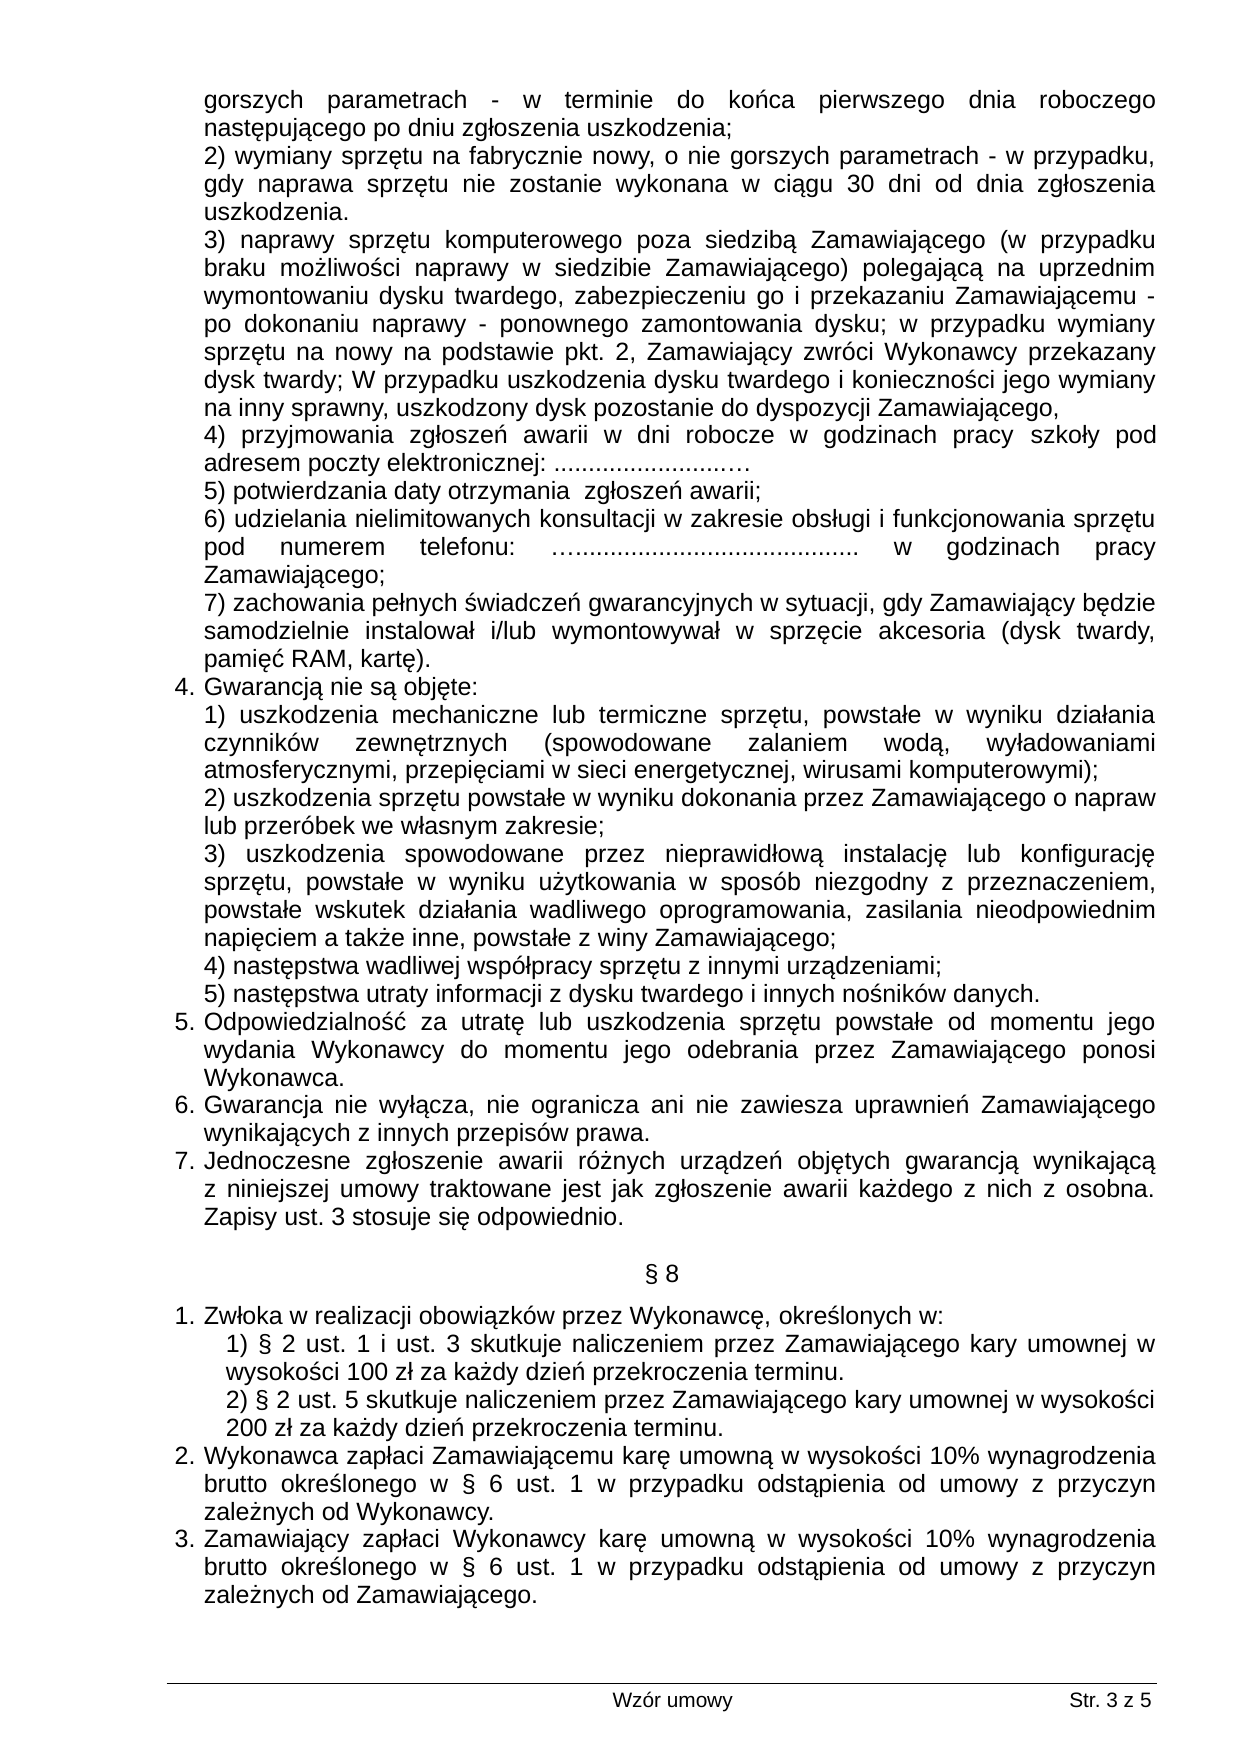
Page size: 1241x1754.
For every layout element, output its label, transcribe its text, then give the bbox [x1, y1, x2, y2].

list Jednoczesne zgłoszenie awarii różnych urządzeń objętych gwarancją wynikającą z niniejszej umowy traktowane jest jak zgłoszenie awarii każdego z nich z osobna. Zapisy ust. 3 stosuje się odpowiednio. [167, 1147, 1157, 1231]
list Wykonawca zapłaci Zamawiającemu karę umowną w wysokości 10% wynagrodzenia brutto określonego w § 6 ust. 1 w przypadku odstąpienia od umowy z przyczyn zależnych od Wykonawcy. [167, 1441, 1157, 1525]
list 3) naprawy sprzętu komputerowego poza siedzibą Zamawiającego (w przypadku braku możliwości naprawy w siedzibie Zamawiającego) polegającą na uprzednim wymontowaniu dysku twardego, zabezpieczeniu go i przekazaniu Zamawiającemu - po dokonaniu naprawy - ponownego zamontowania dysku; w przypadku wymiany sprzętu na nowy na podstawie pkt. 2, Zamawiający zwróci Wykonawcy przekazany dysk twardy; W przypadku uszkodzenia dysku twardego i konieczności jego wymiany na inny sprawny, uszkodzony dysk pozostanie do dyspozycji Zamawiającego, [167, 226, 1157, 421]
list 2) § 2 ust. 5 skutkuje naliczeniem przez Zamawiającego kary umownej w wysokości 200 zł za każdy dzień przekroczenia terminu. [167, 1386, 1157, 1441]
list 6) udzielania nielimitowanych konsultacji w zakresie obsługi i funkcjonowania sprzętu pod numerem telefonu: …......................................... w godzinach pracy Zamawiającego; [167, 505, 1157, 589]
list 4) następstwa wadliwej współpracy sprzętu z innymi urządzeniami; [167, 952, 1157, 979]
list 5) następstwa utraty informacji z dysku twardego i innych nośników danych. [167, 979, 1157, 1007]
list 1) uszkodzenia mechaniczne lub termiczne sprzętu, powstałe w wyniku działania czynników zewnętrznych (spowodowane zalaniem wodą, wyładowaniami atmosferycznymi, przepięciami w sieci energetycznej, wirusami komputerowymi); [167, 700, 1157, 784]
list Zwłoka w realizacji obowiązków przez Wykonawcę, określonych w: [167, 1302, 1157, 1330]
list 7) zachowania pełnych świadczeń gwarancyjnych w sytuacji, gdy Zamawiający będzie samodzielnie instalował i/lub wymontowywał w sprzęcie akcesoria (dysk twardy, pamięć RAM, kartę). [167, 589, 1157, 672]
list gorszych parametrach - w terminie do końca pierwszego dnia roboczego następującego po dniu zgłoszenia uszkodzenia; [167, 86, 1157, 142]
list 1) § 2 ust. 1 i ust. 3 skutkuje naliczeniem przez Zamawiającego kary umownej w wysokości 100 zł za każdy dzień przekroczenia terminu. [167, 1330, 1157, 1386]
list Zamawiający zapłaci Wykonawcy karę umowną w wysokości 10% wynagrodzenia brutto określonego w § 6 ust. 1 w przypadku odstąpienia od umowy z przyczyn zależnych od Zamawiającego. [167, 1525, 1157, 1609]
list Gwarancją nie są objęte: [167, 672, 1157, 700]
list 2) wymiany sprzętu na fabrycznie nowy, o nie gorszych parametrach - w przypadku, gdy naprawa sprzętu nie zostanie wykonana w ciągu 30 dni od dnia zgłoszenia uszkodzenia. [167, 142, 1157, 226]
list Odpowiedzialność za utratę lub uszkodzenia sprzętu powstałe od momentu jego wydania Wykonawcy do momentu jego odebrania przez Zamawiającego ponosi Wykonawca. [167, 1007, 1157, 1091]
list Gwarancja nie wyłącza, nie ogranicza ani nie zawiesza uprawnień Zamawiającego wynikających z innych przepisów prawa. [167, 1091, 1157, 1147]
list 3) uszkodzenia spowodowane przez nieprawidłową instalację lub konfigurację sprzętu, powstałe w wyniku użytkowania w sposób niezgodny z przeznaczeniem, powstałe wskutek działania wadliwego oprogramowania, zasilania nieodpowiednim napięciem a także inne, powstałe z winy Zamawiającego; [167, 840, 1157, 952]
list 2) uszkodzenia sprzętu powstałe w wyniku dokonania przez Zamawiającego o napraw lub przeróbek we własnym zakresie; [167, 784, 1157, 840]
list 4) przyjmowania zgłoszeń awarii w dni robocze w godzinach pracy szkoły pod adresem poczty elektronicznej: .........................… [167, 421, 1157, 477]
list 5) potwierdzania daty otrzymania zgłoszeń awarii; [167, 477, 1157, 505]
